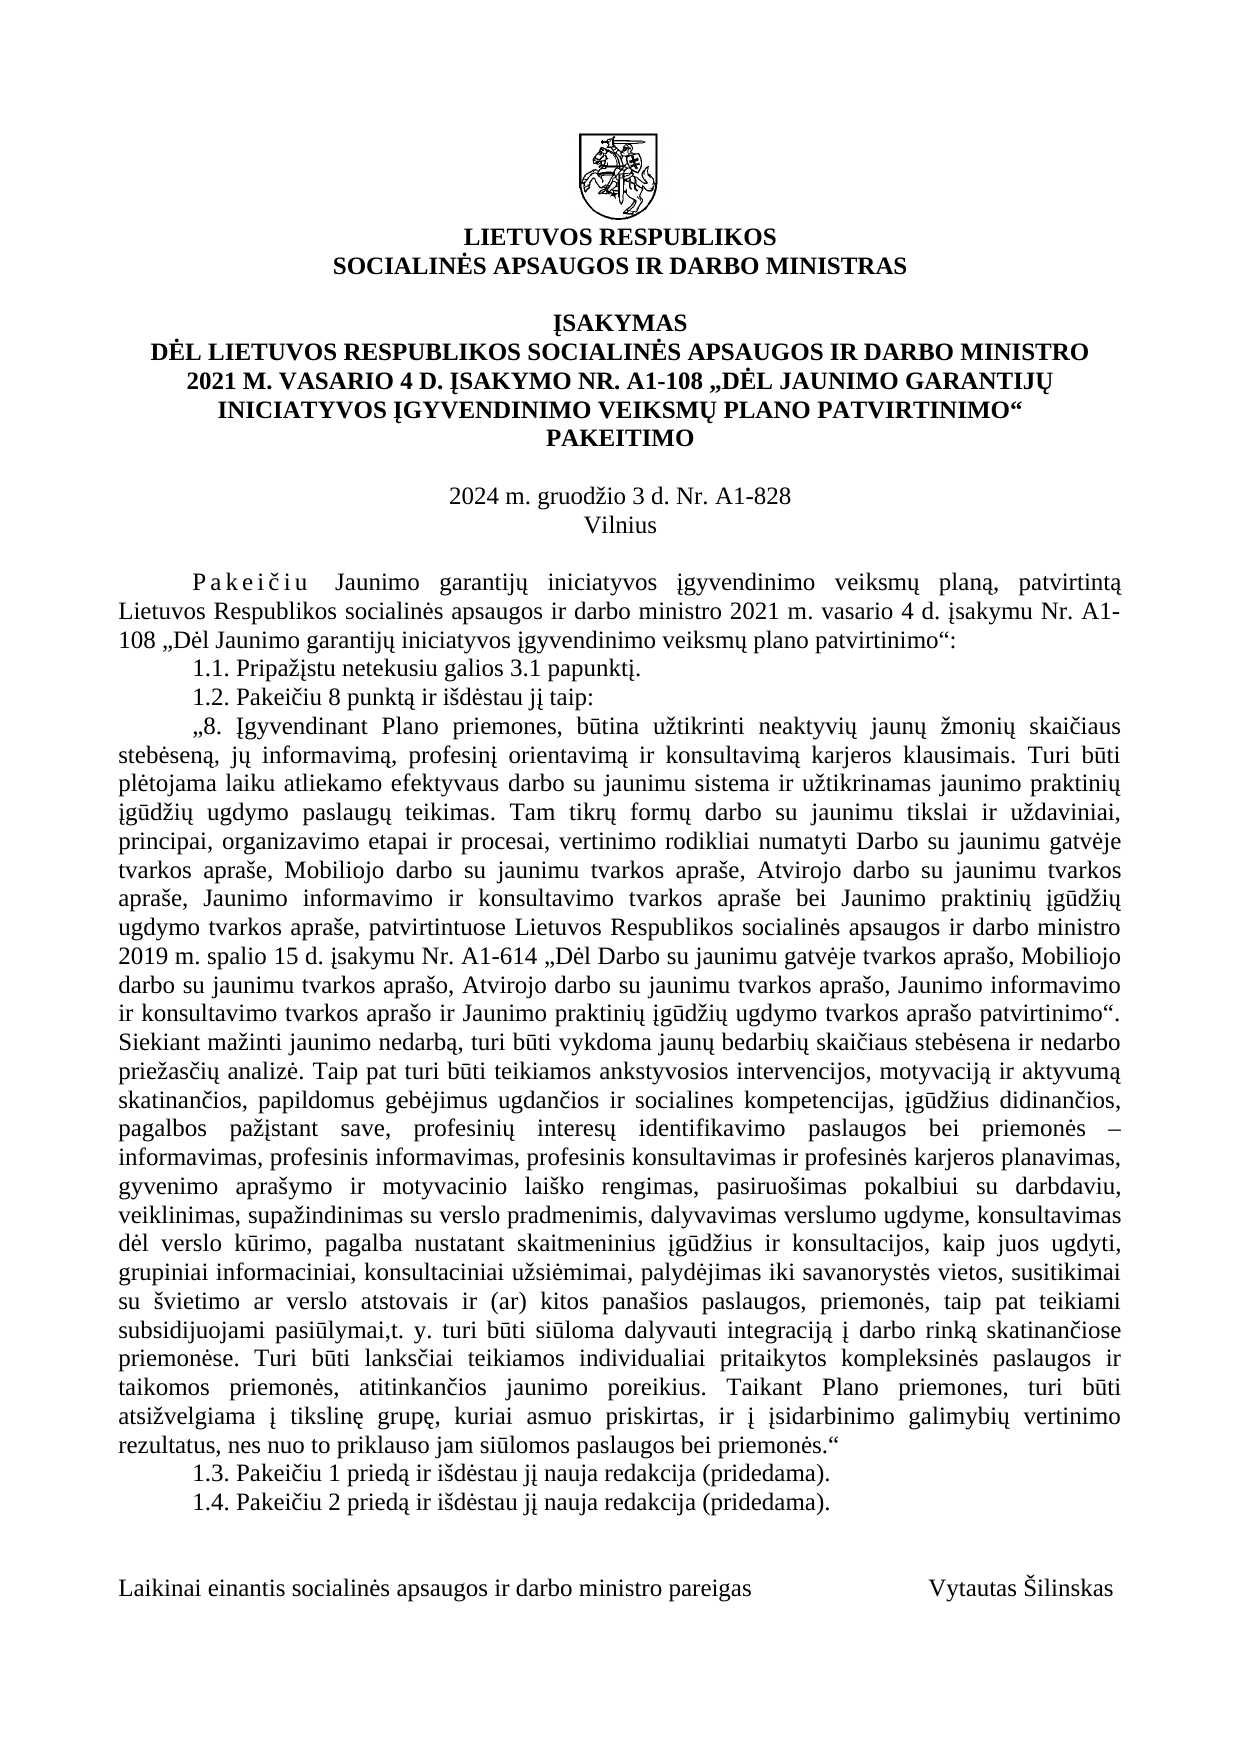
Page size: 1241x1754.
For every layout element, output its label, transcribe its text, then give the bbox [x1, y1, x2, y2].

text 1.2. Pakeičiu 8 punktą ir išdėstau jį taip: [118, 682, 1122, 711]
text ĮSAKYMAS [118, 308, 1122, 337]
text Dėl LIETUVOS RESPUBLIKOS SOCIALINĖS APSAUGOS IR DARBO MINISTRO 2021 M. VASARIO 4 D. ĮSAKYMO NR. A1-108 „DĖL JAUNIMO GARANTIJŲ INICIATYVOS ĮGYVENDINIMO VEIKSMŲ PLANO PATVIRTINIMO“ [118, 337, 1122, 423]
text 1.4. Pakeičiu 2 priedą ir išdėstau jį nauja redakcija (pridedama). [118, 1487, 1122, 1516]
text pakeitimo [118, 423, 1122, 452]
text Laikinai einantis socialinės apsaugos ir darbo ministro pareigas Vytautas Šilinskas [118, 1573, 1122, 1602]
text Pakeičiu Jaunimo garantijų iniciatyvos įgyvendinimo veiksmų planą, patvirtintą Lietuvos Respublikos socialinės apsaugos ir darbo ministro 2021 m. vasario 4 d. įsakymu Nr. A1-108 „Dėl Jaunimo garantijų iniciatyvos įgyvendinimo veiksmų plano patvirtinimo“: [118, 567, 1122, 653]
text 2024 m. gruodžio 3 d. Nr. A1-828 [118, 481, 1122, 510]
text 1.1. Pripažįstu netekusiu galios 3.1 papunktį. [118, 653, 1122, 682]
text LIETUVOS RESPUBLIKOS [118, 222, 1122, 251]
text SOCIALINĖS APSAUGOS IR DARBO MINISTRAS [118, 251, 1122, 280]
text „8. Įgyvendinant Plano priemones, būtina užtikrinti neaktyvių jaunų žmonių skaičiaus stebėseną, jų informavimą, profesinį orientavimą ir konsultavimą karjeros klausimais. Turi būti plėtojama laiku atliekamo efektyvaus darbo su jaunimu sistema ir užtikrinamas jaunimo praktinių įgūdžių ugdymo paslaugų teikimas. Tam tikrų formų darbo su jaunimu tikslai ir uždaviniai, principai, organizavimo etapai ir procesai, vertinimo rodikliai numatyti Darbo su jaunimu gatvėje tvarkos apraše, Mobiliojo darbo su jaunimu tvarkos apraše, Atvirojo darbo su jaunimu tvarkos apraše, Jaunimo informavimo ir konsultavimo tvarkos apraše bei Jaunimo praktinių įgūdžių ugdymo tvarkos apraše, patvirtintuose Lietuvos Respublikos socialinės apsaugos ir darbo ministro 2019 m. spalio 15 d. įsakymu Nr. A1-614 „Dėl Darbo su jaunimu gatvėje tvarkos aprašo, Mobiliojo darbo su jaunimu tvarkos aprašo, Atvirojo darbo su jaunimu tvarkos aprašo, Jaunimo informavimo ir konsultavimo tvarkos aprašo ir Jaunimo praktinių įgūdžių ugdymo tvarkos aprašo patvirtinimo“. Siekiant mažinti jaunimo nedarbą, turi būti vykdoma jaunų bedarbių skaičiaus stebėsena ir nedarbo priežasčių analizė. Taip pat turi būti teikiamos ankstyvosios intervencijos, motyvaciją ir aktyvumą skatinančios, papildomus gebėjimus ugdančios ir socialines kompetencijas, įgūdžius didinančios, pagalbos pažįstant save, profesinių interesų identifikavimo paslaugos bei priemonės – informavimas, profesinis informavimas, profesinis konsultavimas ir profesinės karjeros planavimas, gyvenimo aprašymo ir motyvacinio laiško rengimas, pasiruošimas pokalbiui su darbdaviu, veiklinimas, supažindinimas su verslo pradmenimis, dalyvavimas verslumo ugdyme, konsultavimas dėl verslo kūrimo, pagalba nustatant skaitmeninius įgūdžius ir konsultacijos, kaip juos ugdyti, grupiniai informaciniai, konsultaciniai užsiėmimai, palydėjimas iki savanorystės vietos, susitikimai su švietimo ar verslo atstovais ir (ar) kitos panašios paslaugos, priemonės, taip pat teikiami subsidijuojami pasiūlymai,t. y. turi būti siūloma dalyvauti integraciją į darbo rinką skatinančiose priemonėse. Turi būti lanksčiai teikiamos individualiai pritaikytos kompleksinės paslaugos ir taikomos priemonės, atitinkančios jaunimo poreikius. Taikant Plano priemones, turi būti atsižvelgiama į tikslinę grupę, kuriai asmuo priskirtas, ir į įsidarbinimo galimybių vertinimo rezultatus, nes nuo to priklauso jam siūlomos paslaugos bei priemonės.“ [118, 711, 1122, 1458]
text Vilnius [118, 510, 1122, 538]
text 1.3. Pakeičiu 1 priedą ir išdėstau jį nauja redakcija (pridedama). [118, 1458, 1122, 1487]
